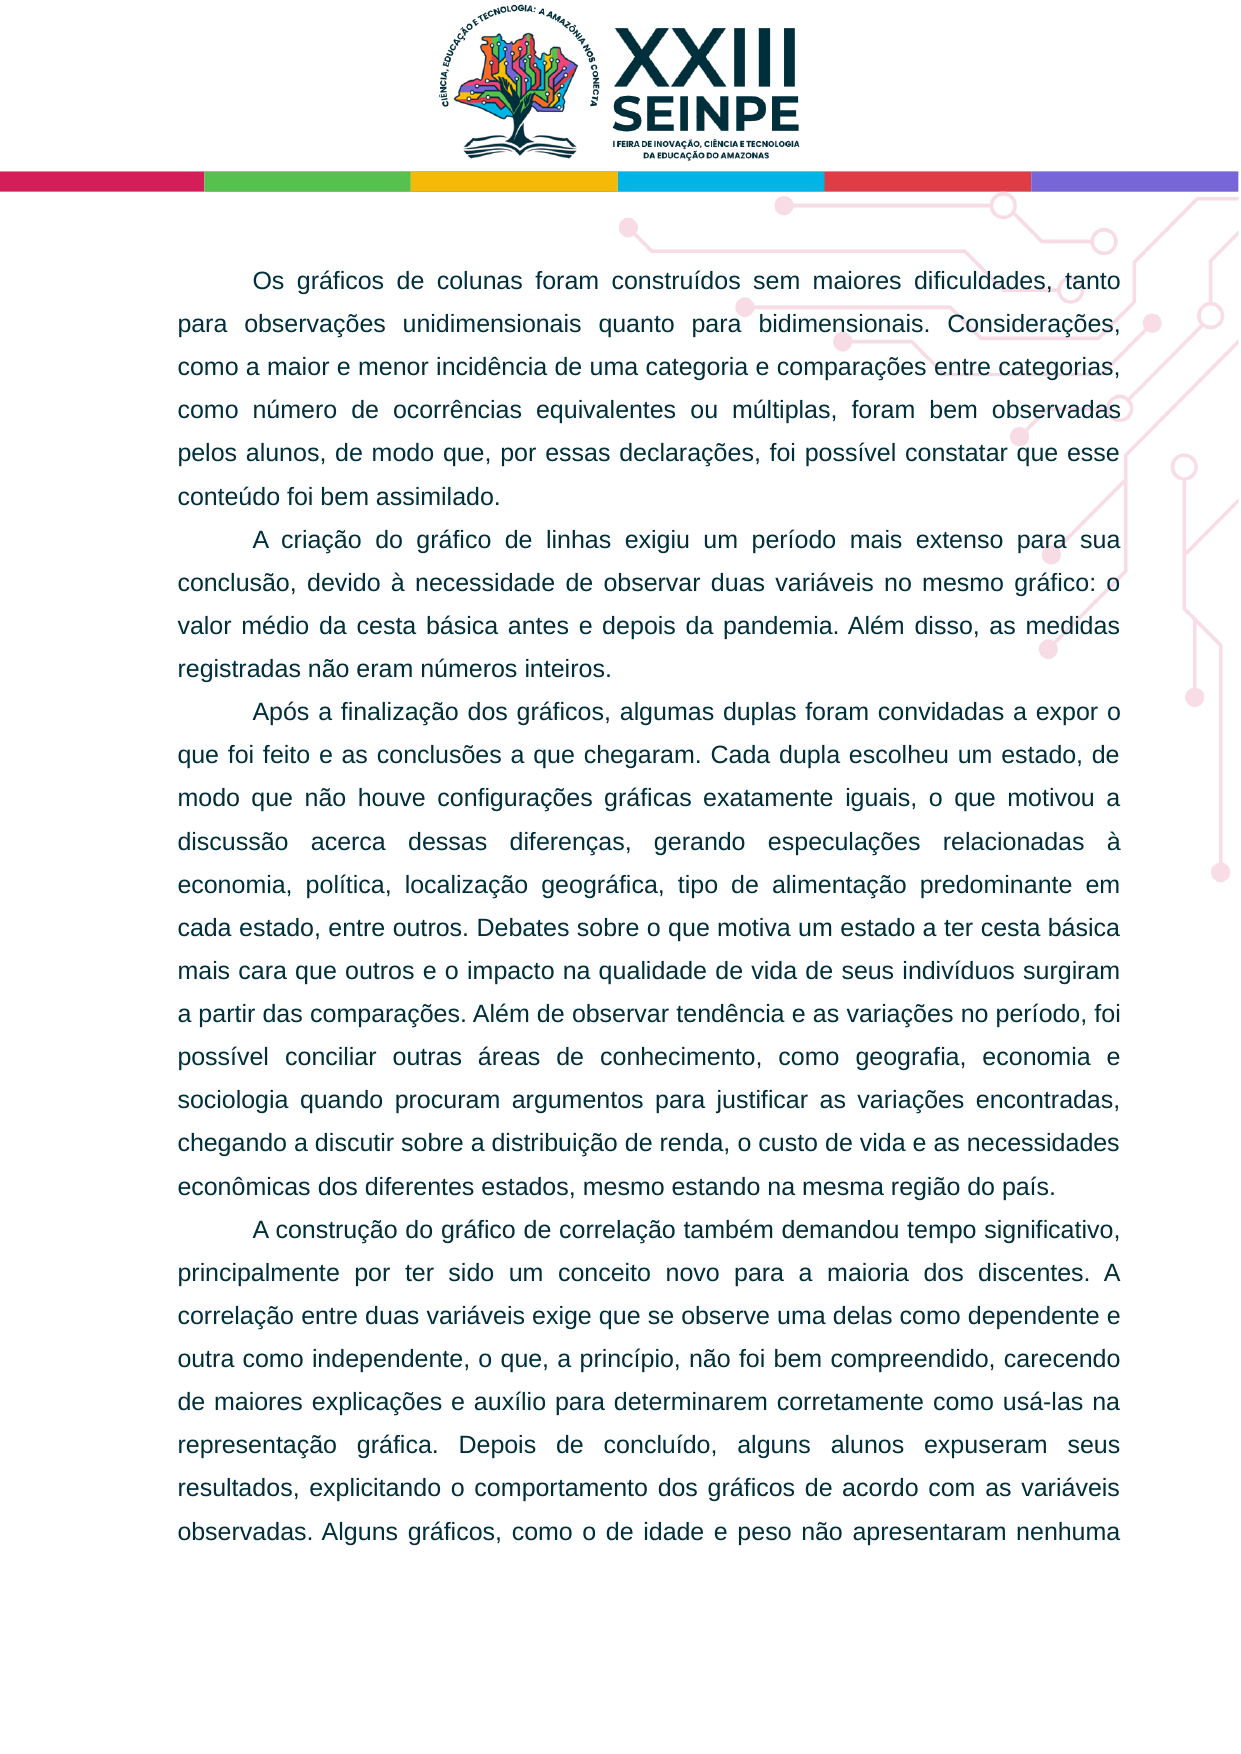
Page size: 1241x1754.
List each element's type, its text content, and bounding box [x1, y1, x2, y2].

text Os gráficos de colunas foram construídos sem maiores dificuldades, tanto para observações unidimensionais quanto para bidimensionais. Considerações, como a maior e menor incidência de uma categoria e comparações entre categorias, como número de ocorrências equivalentes ou múltiplas, foram bem observadas pelos alunos, de modo que, por essas declarações, foi possível constatar que esse conteúdo foi bem assimilado. [177, 266, 1122, 510]
text Após a finalização dos gráficos, algumas duplas foram convidadas a expor o que foi feito e as conclusões a que chegaram. Cada dupla escolheu um estado, de modo que não houve configurações gráficas exatamente iguais, o que motivou a discussão acerca dessas diferenças, gerando especulações relacionadas à economia, política, localização geográfica, tipo de alimentação predominante em cada estado, entre outros. Debates sobre o que motiva um estado a ter cesta básica mais cara que outros e o impacto na qualidade de vida de seus indivíduos surgiram a partir das comparações. Além de observar tendência e as variações no período, foi possível conciliar outras áreas de conhecimento, como geografia, economia e sociologia quando procuram argumentos para justificar as variações encontradas, chegando a discutir sobre a distribuição de renda, o custo de vida e as necessidades econômicas dos diferentes estados, mesmo estando na mesma região do país. [177, 697, 1122, 1200]
text A construção do gráfico de correlação também demandou tempo significativo, principalmente por ter sido um conceito novo para a maioria dos discentes. A correlação entre duas variáveis exige que se observe uma delas como dependente e outra como independente, o que, a princípio, não foi bem compreendido, carecendo de maiores explicações e auxílio para determinarem corretamente como usá-las na representação gráfica. Depois de concluído, alguns alunos expuseram seus resultados, explicitando o comportamento dos gráficos de acordo com as variáveis observadas. Alguns gráficos, como o de idade e peso não apresentaram nenhuma [177, 1214, 1122, 1545]
text A criação do gráfico de linhas exigiu um período mais extenso para sua conclusão, devido à necessidade de observar duas variáveis no mesmo gráfico: o valor médio da cesta básica antes e depois da pandemia. Além disso, as medidas registradas não eram números inteiros. [177, 524, 1122, 683]
